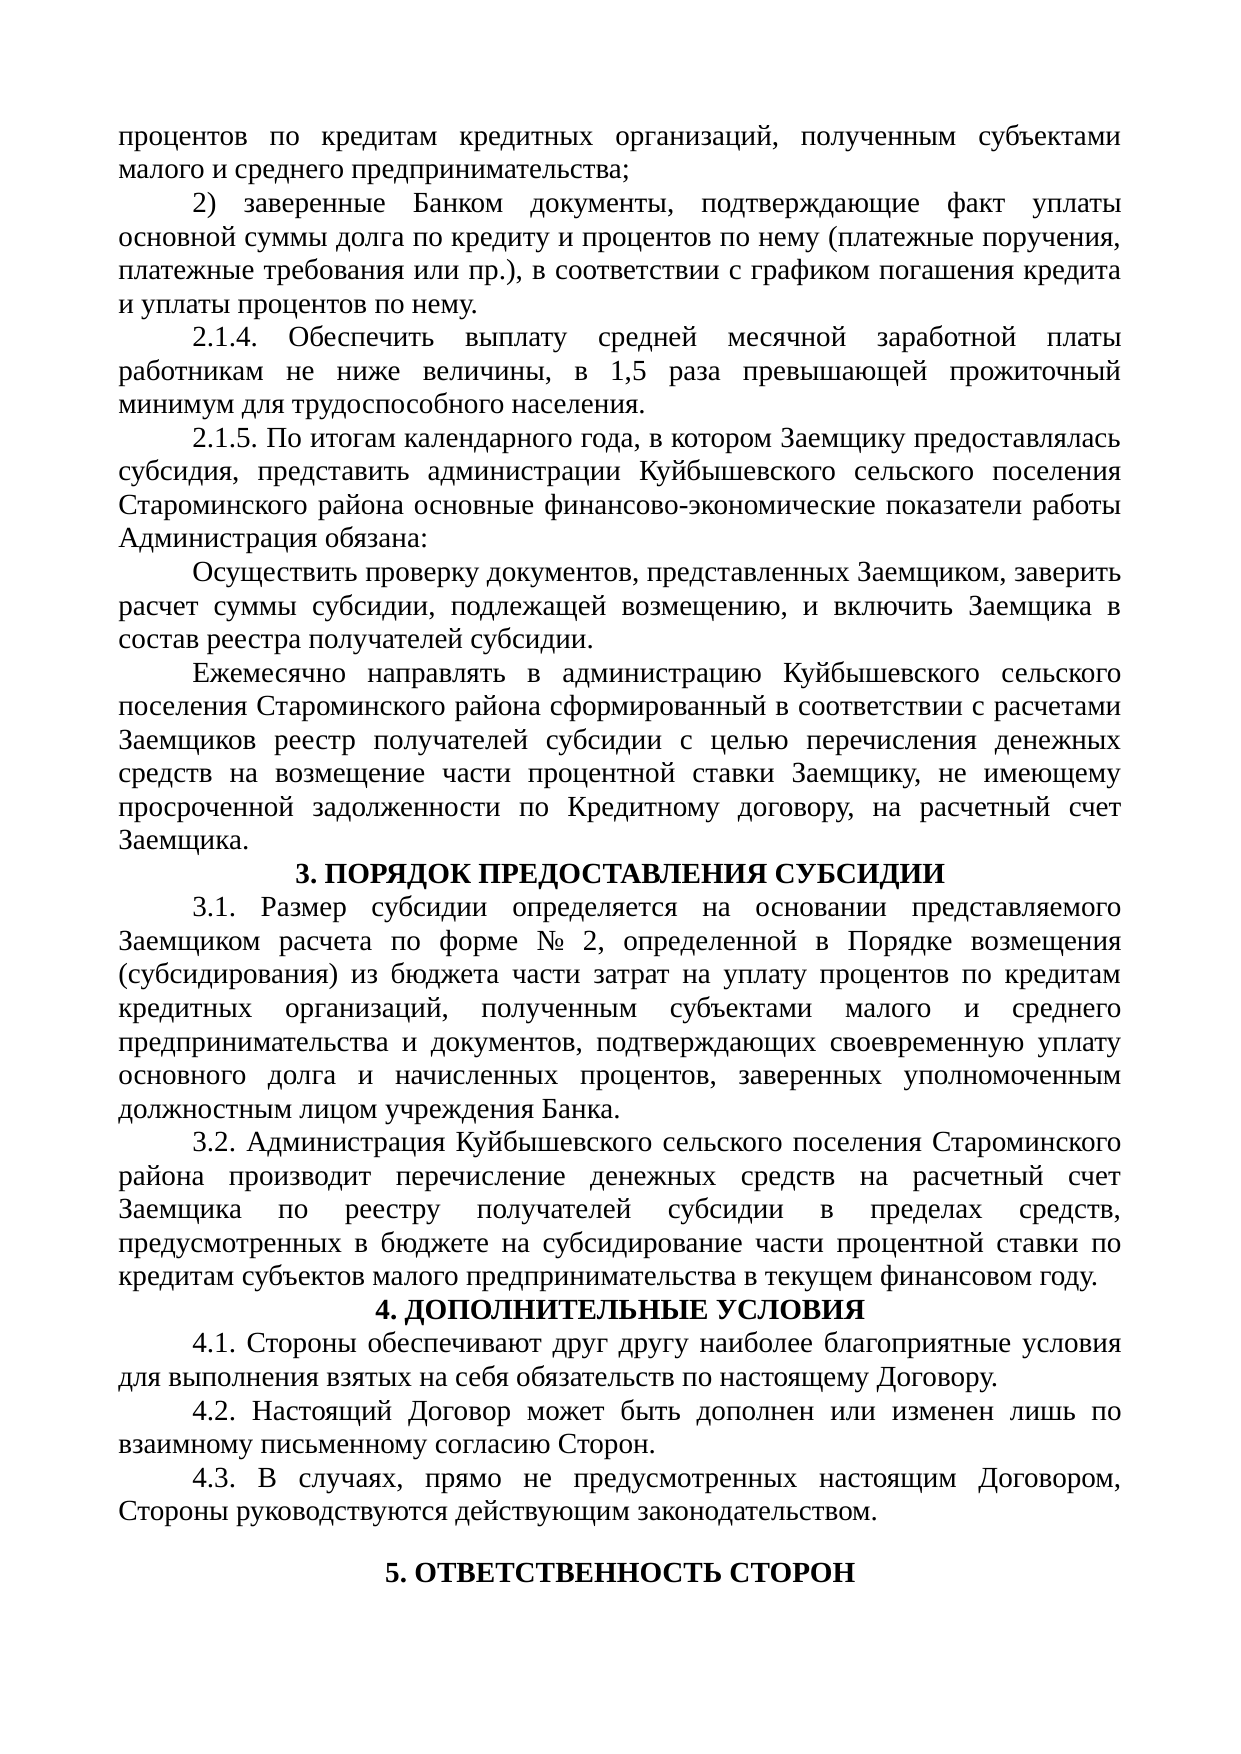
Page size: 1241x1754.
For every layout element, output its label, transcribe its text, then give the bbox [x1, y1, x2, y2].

text Ежемесячно направлять в администрацию Куйбышевского сельского поселения Староминского района сформированный в соответствии с расчетами Заемщиков реестр получателей субсидии с целью перечисления денежных средств на возмещение части процентной ставки Заемщику, не имеющему просроченной задолженности по Кредитному договору, на расчетный счет Заемщика. [118, 655, 1122, 856]
text 5. ОТВЕТСТВЕННОСТЬ СТОРОН [118, 1556, 1122, 1589]
text 3. ПОРЯДОК ПРЕДОСТАВЛЕНИЯ СУБСИДИИ [118, 856, 1122, 889]
text 4.2. Настоящий Договор может быть дополнен или изменен лишь по взаимному письменному согласию Сторон. [118, 1393, 1122, 1460]
text 4.1. Стороны обеспечивают друг другу наиболее благоприятные условия для выполнения взятых на себя обязательств по настоящему Договору. [118, 1326, 1122, 1393]
text 2.1.5. По итогам календарного года, в котором Заемщику предоставлялась субсидия, представить администрации Куйбышевского сельского поселения Староминского района основные финансово-экономические показатели работы Администрация обязана: [118, 420, 1122, 554]
text Осуществить проверку документов, представленных Заемщиком, заверить расчет суммы субсидии, подлежащей возмещению, и включить Заемщика в состав реестра получателей субсидии. [118, 554, 1122, 655]
text 2) заверенные Банком документы, подтверждающие факт уплаты основной суммы долга по кредиту и процентов по нему (платежные поручения, платежные требования или пр.), в соответствии с графиком погашения кредита и уплаты процентов по нему. [118, 185, 1122, 319]
text 4. ДОПОЛНИТЕЛЬНЫЕ УСЛОВИЯ [118, 1292, 1122, 1326]
text 3.1. Размер субсидии определяется на основании представляемого Заемщиком расчета по форме № 2, определенной в Порядке возмещения (субсидирования) из бюджета части затрат на уплату процентов по кредитам кредитных организаций, полученным субъектами малого и среднего предпринимательства и документов, подтверждающих своевременную уплату основного долга и начисленных процентов, заверенных уполномоченным должностным лицом учреждения Банка. [118, 889, 1122, 1124]
text 3.2. Администрация Куйбышевского сельского поселения Староминского района производит перечисление денежных средств на расчетный счет Заемщика по реестру получателей субсидии в пределах средств, предусмотренных в бюджете на субсидирование части процентной ставки по кредитам субъектов малого предпринимательства в текущем финансовом году. [118, 1124, 1122, 1292]
text 2.1.4. Обеспечить выплату средней месячной заработной платы работникам не ниже величины, в 1,5 раза превышающей прожиточный минимум для трудоспособного населения. [118, 319, 1122, 420]
text процентов по кредитам кредитных организаций, полученным субъектами малого и среднего предпринимательства; [118, 118, 1122, 185]
text 4.3. В случаях, прямо не предусмотренных настоящим Договором, Стороны руководствуются действующим законодательством. [118, 1460, 1122, 1527]
